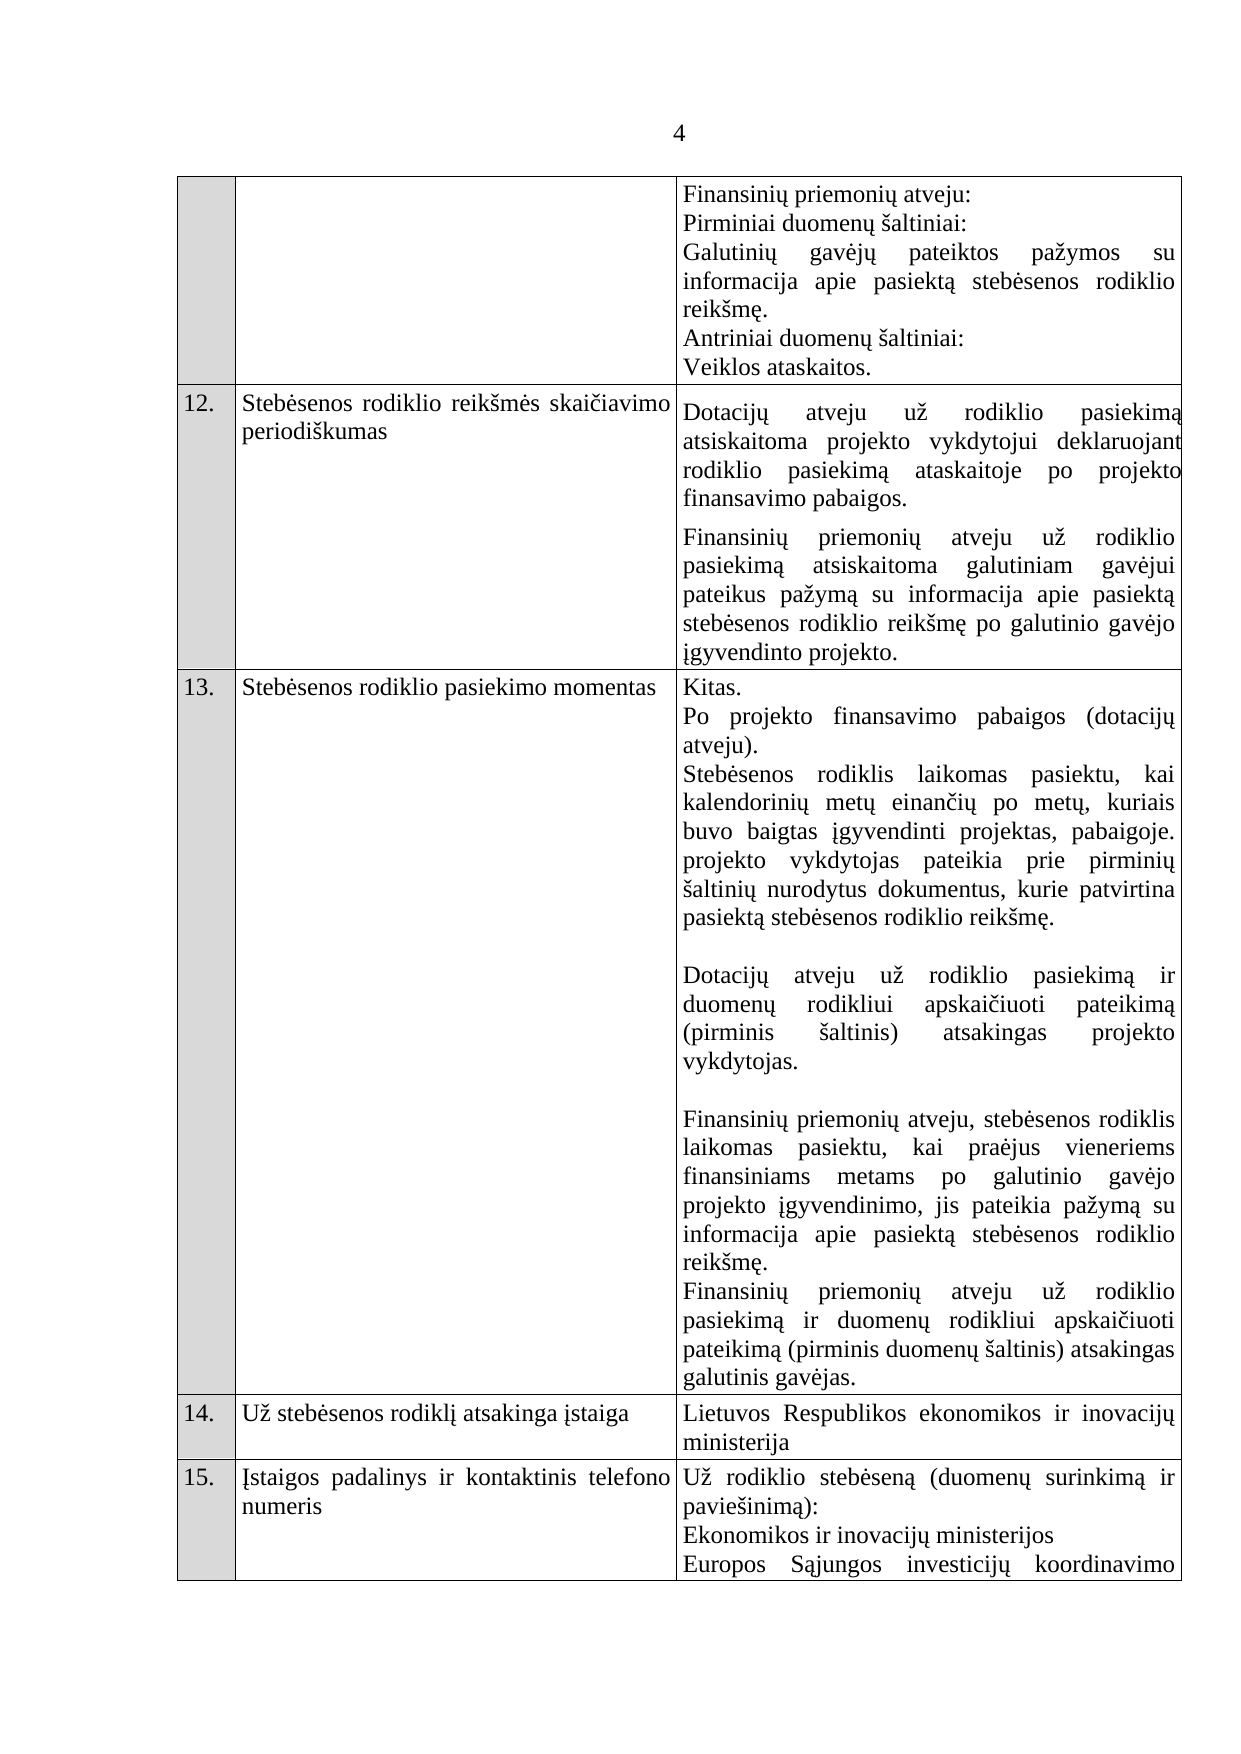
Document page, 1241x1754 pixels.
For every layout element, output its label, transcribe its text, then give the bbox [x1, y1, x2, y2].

table_cell Už rodiklio stebėseną (duomenų surinkimą ir paviešinimą): Ekonomikos ir inovacijų ministerijos Europos Sąjungos investicijų koordinavimo [677, 1460, 1181, 1580]
table_cell 13. [178, 670, 235, 1394]
table_cell Įstaigos padalinys ir kontaktinis telefono numeris [236, 1460, 676, 1580]
table_cell Finansinių priemonių atveju: Pirminiai duomenų šaltiniai: Galutinių gavėjų pateiktos pažymos su informacija apie pasiektą stebėsenos rodiklio reikšmę. Antriniai duomenų šaltiniai: Veiklos ataskaitos. [677, 177, 1181, 384]
table_cell Stebėsenos rodiklio pasiekimo momentas [236, 670, 676, 1394]
table_cell 14. [178, 1395, 235, 1458]
table_cell [178, 177, 235, 384]
table_cell Kitas. Po projekto finansavimo pabaigos (dotacijų atveju). Stebėsenos rodiklis laikomas pasiektu, kai kalendorinių metų einančių po metų, kuriais buvo baigtas įgyvendinti projektas, pabaigoje. projekto vykdytojas pateikia prie pirminių šaltinių nurodytus dokumentus, kurie patvirtina pasiektą stebėsenos rodiklio reikšmę. Dotacijų atveju už rodiklio pasiekimą ir duomenų rodikliui apskaičiuoti pateikimą (pirminis šaltinis) atsakingas projekto vykdytojas. Finansinių priemonių atveju, stebėsenos rodiklis laikomas pasiektu, kai praėjus vieneriems finansiniams metams po galutinio gavėjo projekto įgyvendinimo, jis pateikia pažymą su informacija apie pasiektą stebėsenos rodiklio reikšmę. Finansinių priemonių atveju už rodiklio pasiekimą ir duomenų rodikliui apskaičiuoti pateikimą (pirminis duomenų šaltinis) atsakingas galutinis gavėjas. [677, 670, 1181, 1394]
table_cell Lietuvos Respublikos ekonomikos ir inovacijų ministerija [677, 1395, 1181, 1458]
table_cell Už stebėsenos rodiklį atsakinga įstaiga [236, 1395, 676, 1458]
table_cell Stebėsenos rodiklio reikšmės skaičiavimo periodiškumas [236, 385, 676, 668]
table_cell 12. [178, 385, 235, 668]
table_cell 15. [178, 1460, 235, 1580]
table_cell Dotacijų atveju už rodiklio pasiekimą atsiskaitoma projekto vykdytojui deklaruojant rodiklio pasiekimą ataskaitoje po projekto finansavimo pabaigos. Finansinių priemonių atveju už rodiklio pasiekimą atsiskaitoma galutiniam gavėjui pateikus pažymą su informacija apie pasiektą stebėsenos rodiklio reikšmę po galutinio gavėjo įgyvendinto projekto. [677, 385, 1181, 668]
table_cell [236, 177, 676, 384]
